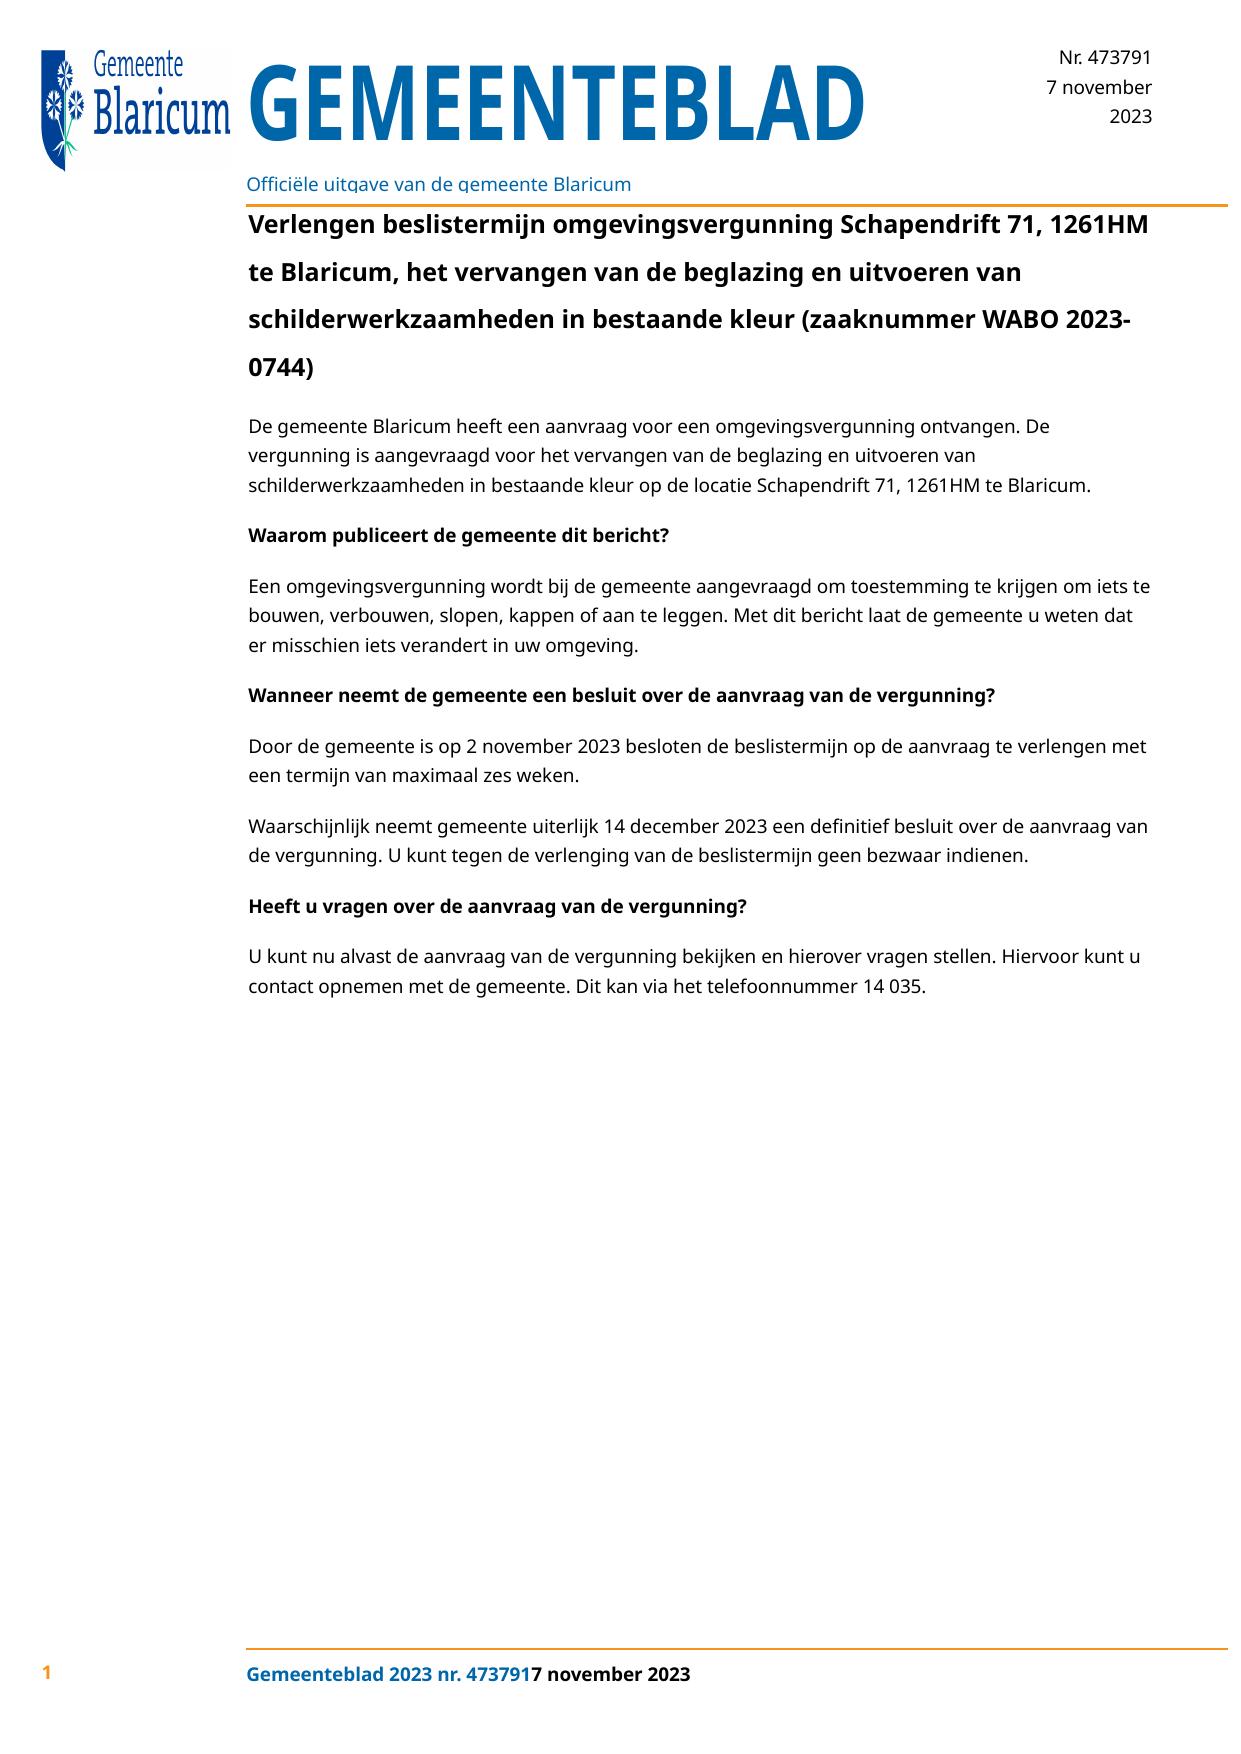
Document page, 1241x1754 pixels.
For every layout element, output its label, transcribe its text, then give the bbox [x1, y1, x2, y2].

text Heeft u vragen over de aanvraag van de vergunning? [248, 893, 1152, 919]
text Verlengen beslistermijn omgevingsvergunning Schapendrift 71, 1261HM te Blaricum, het vervangen van de beglazing en uitvoeren van schilderwerkzaamheden in bestaande kleur (zaaknummer WABO 2023-0744) [248, 207, 1152, 384]
text Door de gemeente is op 2 november 2023 besloten de beslistermijn op de aanvraag te verlengen met een termijn van maximaal zes weken. [248, 733, 1152, 788]
picture [41, 47, 231, 172]
text Waarschijnlijk neemt gemeente uiterlijk 14 december 2023 een definitief besluit over de aanvraag van de vergunning. U kunt tegen de verlenging van de beslistermijn geen bezwaar indienen. [248, 813, 1152, 868]
text Een omgevingsvergunning wordt bij de gemeente aangevraagd om toestemming te krijgen om iets te bouwen, verbouwen, slopen, kappen of aan te leggen. Met dit bericht laat de gemeente u weten dat er misschien iets verandert in uw omgeving. [248, 573, 1152, 658]
text De gemeente Blaricum heeft een aanvraag voor een omgevingsvergunning ontvangen. De vergunning is aangevraagd voor het vervangen van de beglazing en uitvoeren van schilderwerkzaamheden in bestaande kleur op de locatie Schapendrift 71, 1261HM te Blaricum. [248, 413, 1152, 498]
text U kunt nu alvast de aanvraag van de vergunning bekijken en hierover vragen stellen. Hiervoor kunt u contact opnemen met de gemeente. Dit kan via het telefoonnummer 14 035. [248, 943, 1152, 999]
text Waarom publiceert de gemeente dit bericht? [248, 523, 1152, 548]
text Wanneer neemt de gemeente een besluit over de aanvraag van de vergunning? [248, 683, 1152, 708]
